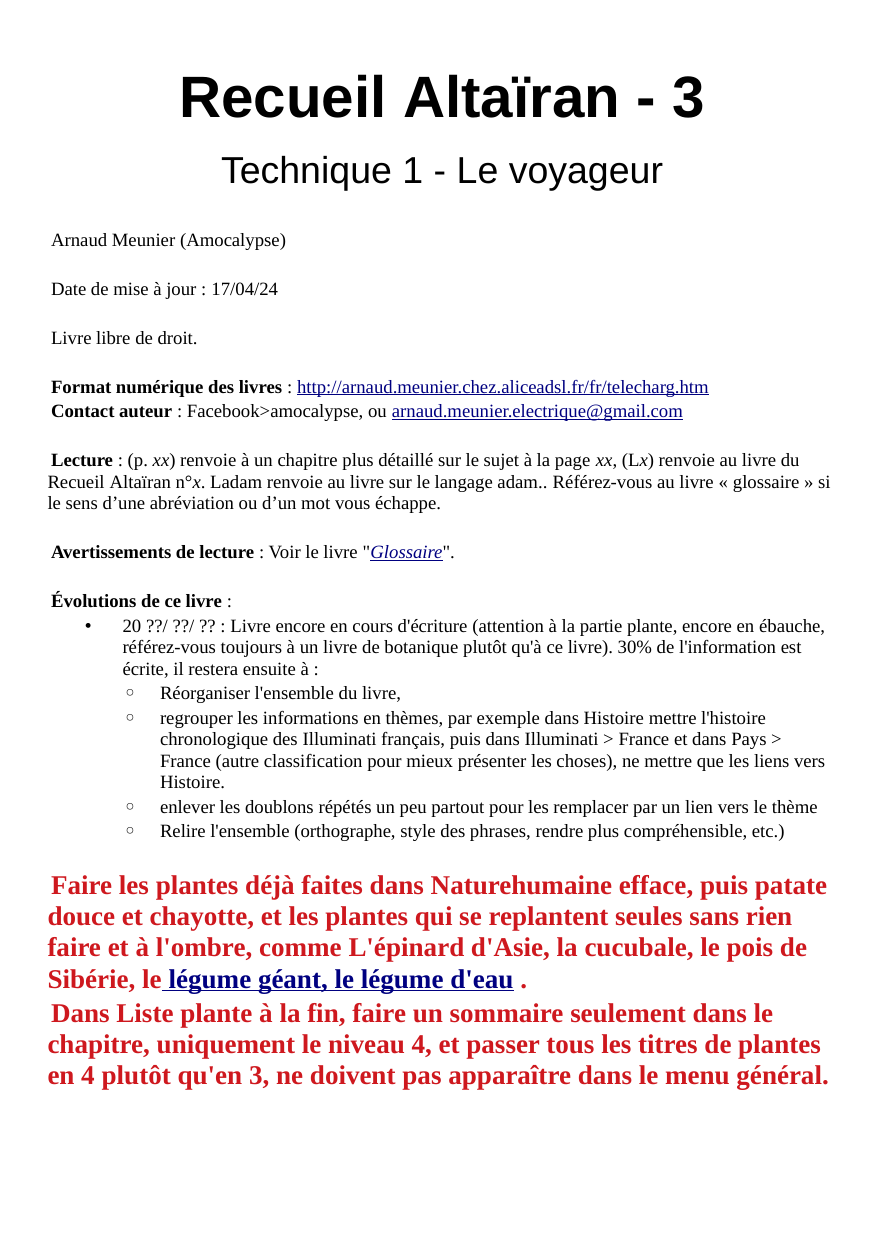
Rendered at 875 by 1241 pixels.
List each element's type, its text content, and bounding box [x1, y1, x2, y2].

text Évolutions de ce livre : [47, 590, 836, 612]
text Dans Liste plante à la fin, faire un sommaire seulement dans le chapitre, uniquement le niveau 4, et passer tous les titres de plantes en 4 plutôt qu'en 3, ne doivent pas apparaître dans le menu général. [47, 997, 836, 1090]
text Contact auteur : Facebook>amocalypse, ou arnaud.meunier.electrique@gmail.com [47, 400, 836, 422]
text Lecture : (p. xx) renvoie à un chapitre plus détaillé sur le sujet à la page xx, (Lx) renvoie au livre du Recueil Altaïran n°x. Ladam renvoie au livre sur le langage adam.. Référez-vous au livre « glossaire » si le sens d’une abréviation ou d’un mot vous échappe. [47, 449, 836, 514]
subtitle Technique 1 - Le voyageur [47, 149, 836, 192]
text Arnaud Meunier (Amocalypse) [47, 229, 836, 250]
text Format numérique des livres : http://arnaud.meunier.chez.aliceadsl.fr/fr/telecharg.htm [47, 376, 836, 397]
text Faire les plantes déjà faites dans Naturehumaine efface, puis patate douce et chayotte, et les plantes qui se replantent seules sans rien faire et à l'ombre, comme L'épinard d'Asie, la cucubale, le pois de Sibérie, le légume géant, le légume d'eau . [47, 869, 836, 994]
text Avertissements de lecture : Voir le livre "Glossaire". [47, 541, 836, 563]
list Relire l'ensemble (orthographe, style des phrases, rendre plus compréhensible, etc.) [122, 820, 836, 842]
list enlever les doublons répétés un peu partout pour les remplacer par un lien vers le thème [122, 796, 836, 817]
list Réorganiser l'ensemble du livre, [122, 682, 836, 704]
list regrouper les informations en thèmes, par exemple dans Histoire mettre l'histoire chronologique des Illuminati français, puis dans Illuminati > France et dans Pays > France (autre classification pour mieux présenter les choses), ne mettre que les liens vers Histoire. [122, 707, 836, 793]
text Date de mise à jour : 17/04/24 [47, 278, 836, 299]
list 20 ??/ ??/ ?? : Livre encore en cours d'écriture (attention à la partie plante, encore en ébauche, référez-vous toujours à un livre de botanique plutôt qu'à ce livre). 30% de l'information est écrite, il restera ensuite à : [85, 614, 836, 679]
text Livre libre de droit. [47, 327, 836, 348]
title Recueil Altaïran - 3 [47, 63, 836, 130]
